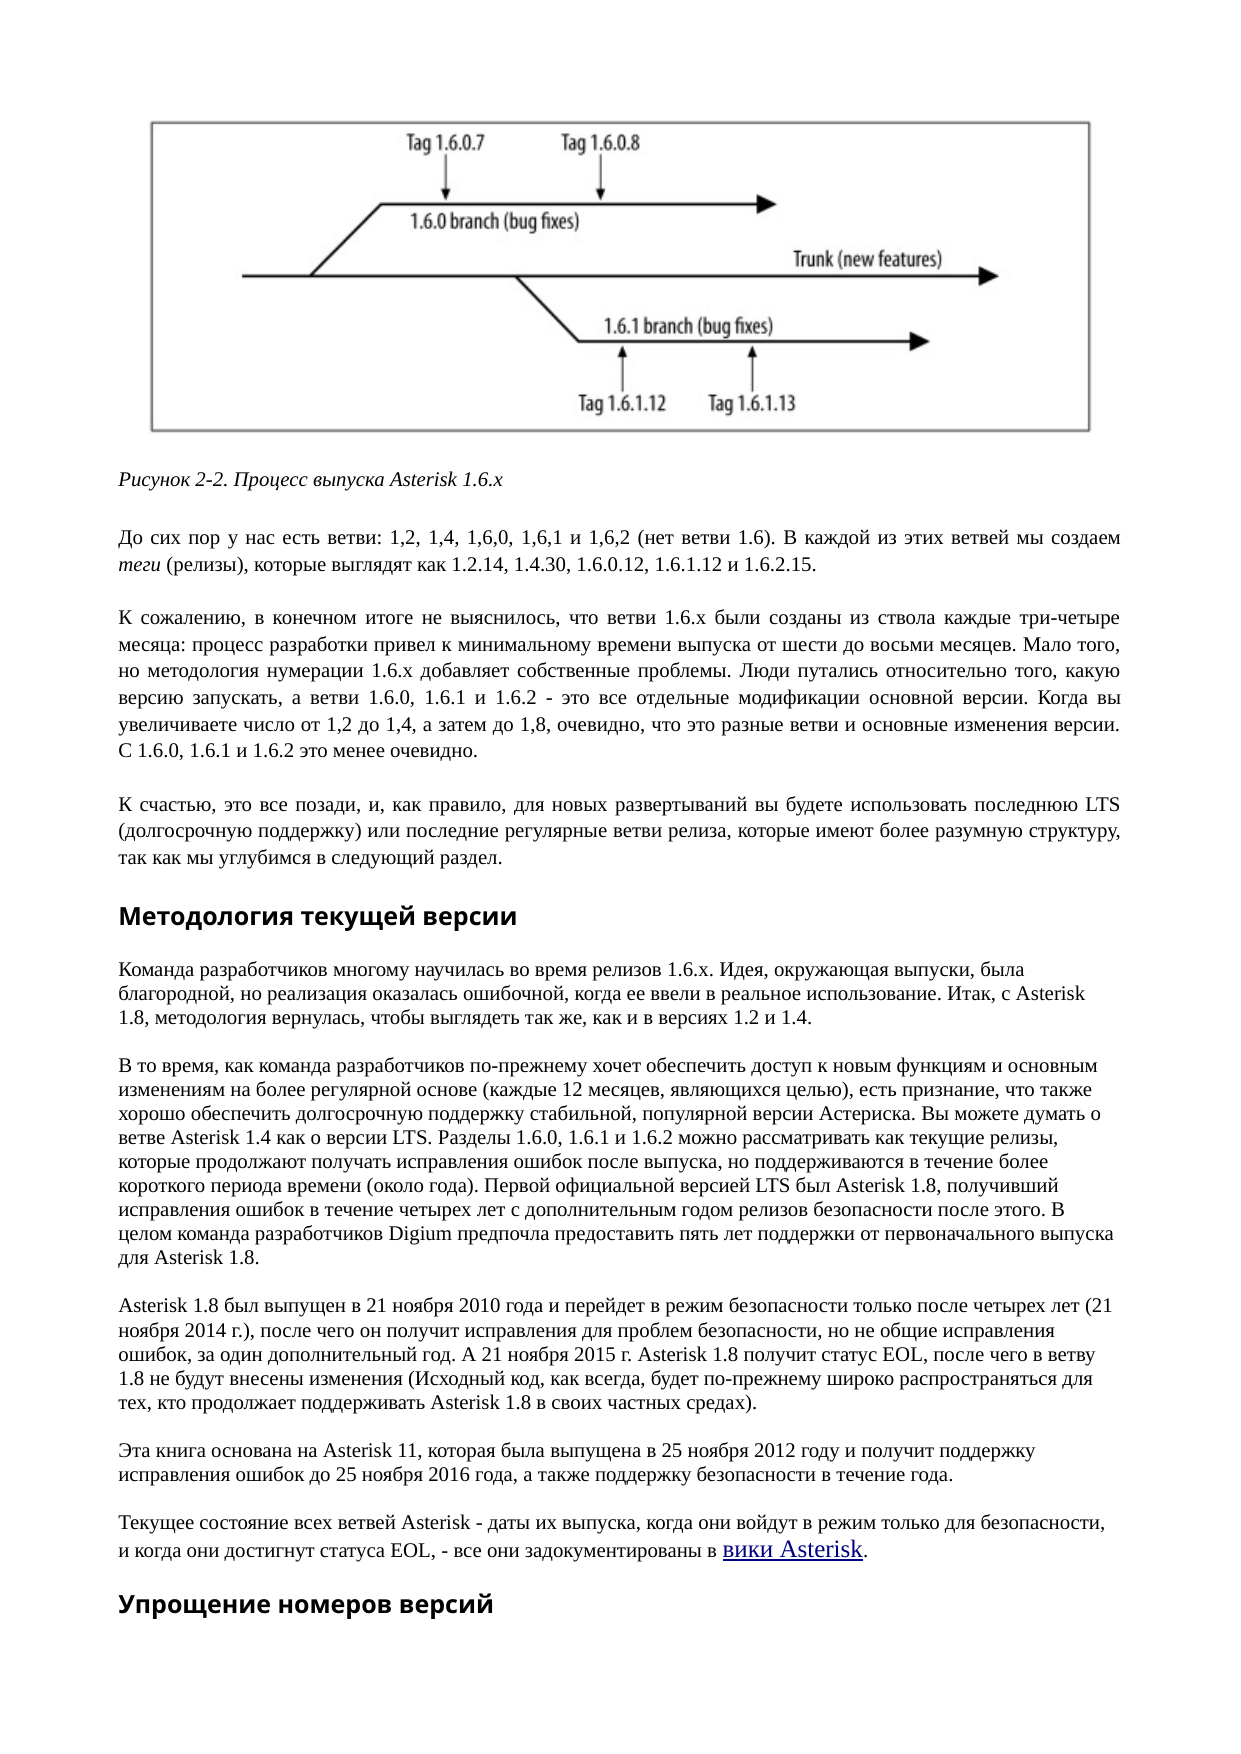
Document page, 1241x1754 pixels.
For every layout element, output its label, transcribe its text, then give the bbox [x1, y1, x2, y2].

text До сих пор у нас есть ветви: 1,2, 1,4, 1,6,0, 1,6,1 и 1,6,2 (нет ветви 1.6). В каждой из этих ветвей мы создаем теги (релизы), которые выглядят как 1.2.14, 1.4.30, 1.6.0.12, 1.6.1.12 и 1.6.2.15. [118, 525, 1122, 576]
text К счастью, это все позади, и, как правило, для новых развертываний вы будете использовать последнюю LTS (долгосрочную поддержку) или последние регулярные ветви релиза, которые имеют более разумную структуру, так как мы углубимся в следующий раздел. [118, 792, 1122, 869]
text Методология текущей версии [118, 898, 1122, 932]
text Команда разработчиков многому научилась во время релизов 1.6.x. Идея, окружающая выпуски, была благородной, но реализация оказалась ошибочной, когда ее ввели в реальное использование. Итак, с Asterisk 1.8, методология вернулась, чтобы выглядеть так же, как и в версиях 1.2 и 1.4. [118, 957, 1122, 1029]
text К сожалению, в конечном итоге не выяснилось, что ветви 1.6.x были созданы из ствола каждые три-четыре месяца: процесс разработки привел к минимальному времени выпуска от шести до восьми месяцев. Мало того, но методология нумерации 1.6.x добавляет собственные проблемы. Люди путались относительно того, какую версию запускать, а ветви 1.6.0, 1.6.1 и 1.6.2 - это все отдельные модификации основной версии. Когда вы увеличиваете число от 1,2 до 1,4, а затем до 1,8, очевидно, что это разные ветви и основные изменения версии. С 1.6.0, 1.6.1 и 1.6.2 это менее очевидно. [118, 605, 1122, 762]
text Текущее состояние всех ветвей Asterisk - даты их выпуска, когда они войдут в режим только для безопасности, и когда они достигнут статуса EOL, - все они задокументированы в вики Asterisk. [118, 1510, 1122, 1563]
picture [147, 118, 1093, 434]
text В то время, как команда разработчиков по-прежнему хочет обеспечить доступ к новым функциям и основным изменениям на более регулярной основе (каждые 12 месяцев, являющихся целью), есть признание, что также хорошо обеспечить долгосрочную поддержку стабильной, популярной версии Астериска. Вы можете думать о ветве Asterisk 1.4 как о версии LTS. Разделы 1.6.0, 1.6.1 и 1.6.2 можно рассматривать как текущие релизы, которые продолжают получать исправления ошибок после выпуска, но поддерживаются в течение более короткого периода времени (около года). Первой официальной версией LTS был Asterisk 1.8, получивший исправления ошибок в течение четырех лет с дополнительным годом релизов безопасности после этого. В целом команда разработчиков Digium предпочла предоставить пять лет поддержки от первоначального выпуска для Asterisk 1.8. [118, 1053, 1122, 1269]
text Рисунок 2-2. Процесс выпуска Asterisk 1.6.x [118, 467, 1122, 491]
text Asterisk 1.8 был выпущен в 21 ноября 2010 года и перейдет в режим безопасности только после четырех лет (21 ноября 2014 г.), после чего он получит исправления для проблем безопасности, но не общие исправления ошибок, за один дополнительный год. А 21 ноября 2015 г. Asterisk 1.8 получит статус EOL, после чего в ветву 1.8 не будут внесены изменения (Исходный код, как всегда, будет по-прежнему широко распространяться для тех, кто продолжает поддерживать Asterisk 1.8 в своих частных средах). [118, 1293, 1122, 1414]
text Эта книга основана на Asterisk 11, которая была выпущена в 25 ноября 2012 году и получит поддержку исправления ошибок до 25 ноября 2016 года, а также поддержку безопасности в течение года. [118, 1438, 1122, 1486]
text Упрощение номеров версий [118, 1587, 1122, 1621]
